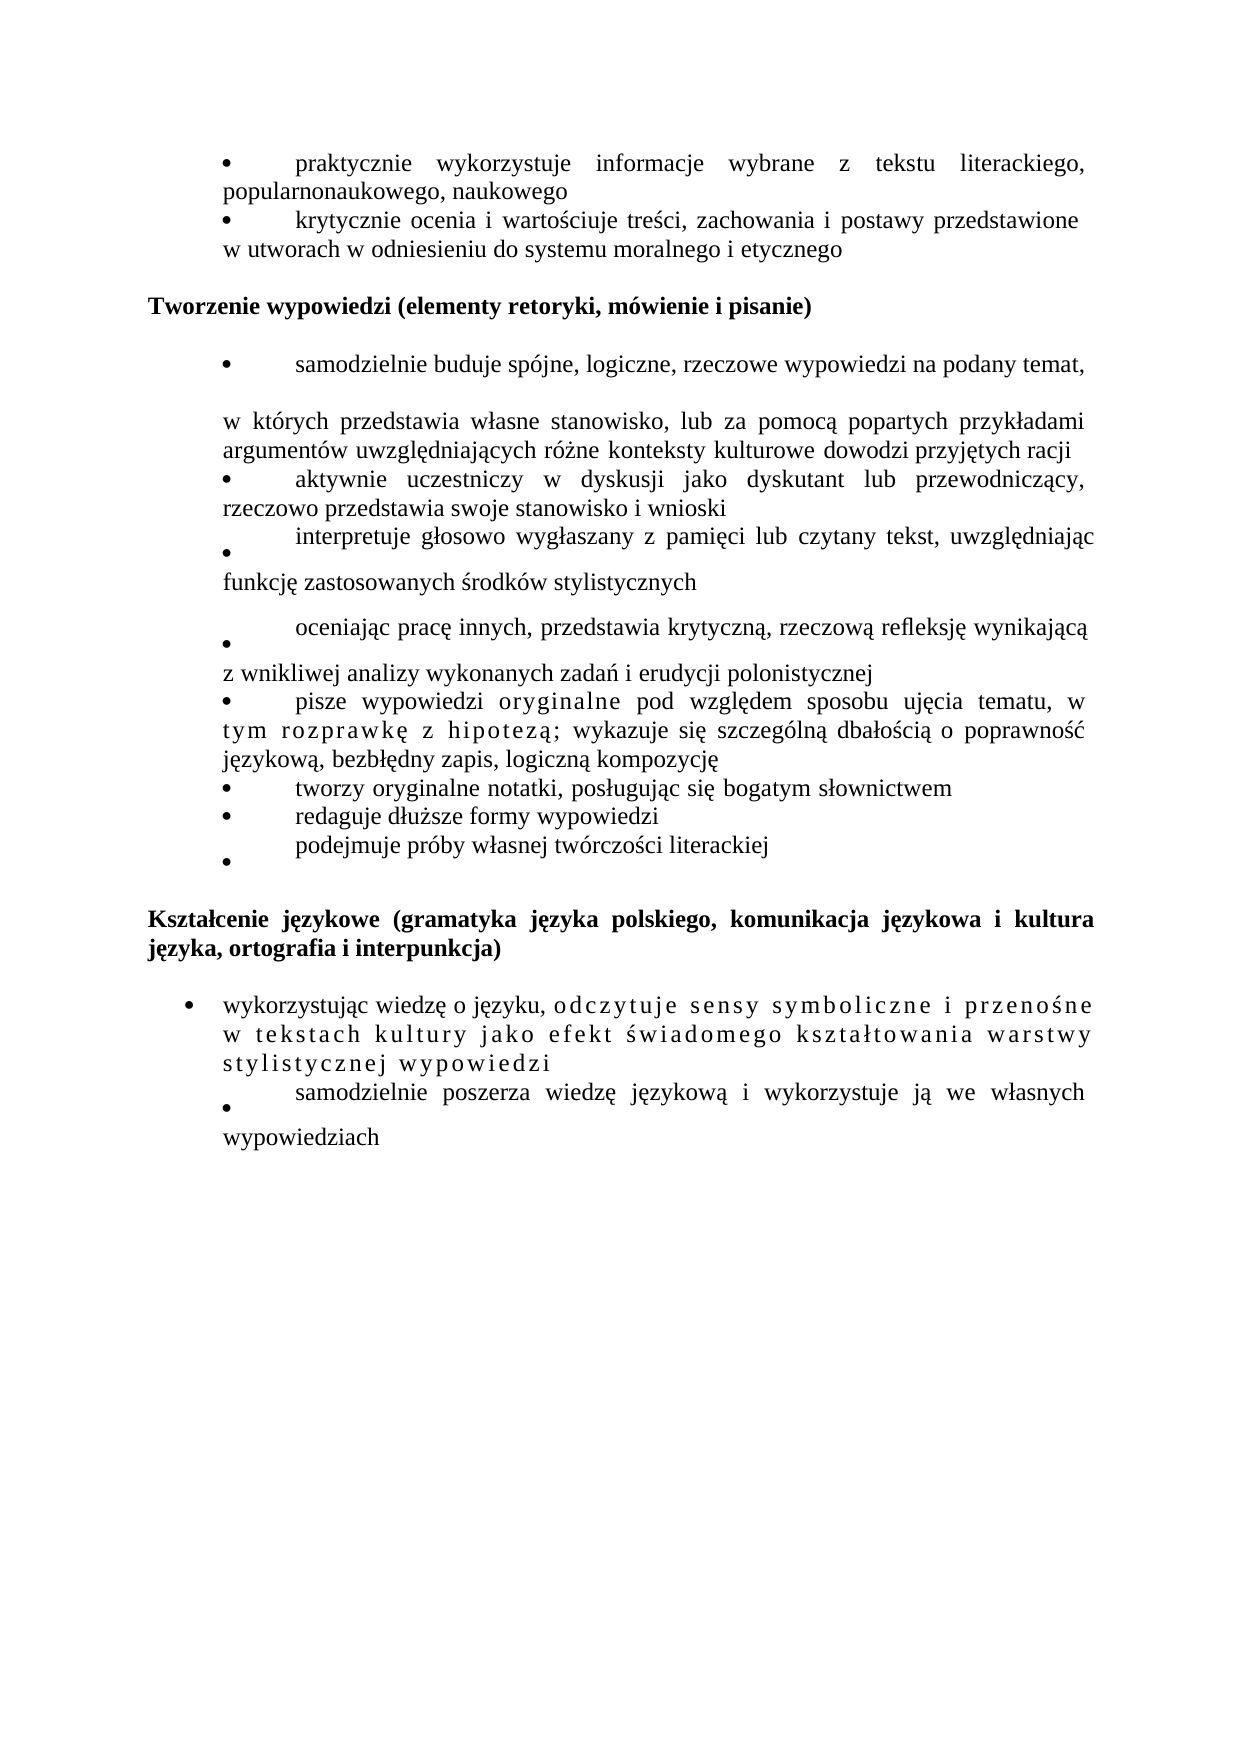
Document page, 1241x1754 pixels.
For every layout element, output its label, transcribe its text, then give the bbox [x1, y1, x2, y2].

list wykorzystując wiedzę o języku, odczytuje sensy symboliczne i przenośne w tekstach kultury jako efekt świadomego kształtowania warstwy stylistycznej wypowiedzi [185, 991, 1093, 1077]
list praktycznie wykorzystuje informacje wybrane z tekstu literackiego, popularnonaukowego, naukowego [223, 148, 1085, 205]
list oceniając pracę innych, przedstawia krytyczną, rzeczową reﬂeksję wynikającą z wnikliwej analizy wykonanych zadań i erudycji polonistycznej [223, 612, 1095, 686]
list samodzielnie poszerza wiedzę językową i wykorzystuje ją we własnych wypowiedziach [223, 1077, 1085, 1168]
list aktywnie uczestniczy w dyskusji jako dyskutant lub przewodniczący, rzeczowo przedstawia swoje stanowisko i wnioski [223, 464, 1085, 521]
list krytycznie ocenia i wartościuje treści, zachowania i postawy przedstawione w utworach w odniesieniu do systemu moralnego i etycznego [223, 205, 1085, 263]
text Tworzenie wypowiedzi (elementy retoryki, mówienie i pisanie) [148, 291, 1095, 320]
list redaguje dłuższe formy wypowiedzi [223, 801, 1085, 830]
list tworzy oryginalne notatki, posługując się bogatym słownictwem [223, 773, 1085, 801]
text Kształcenie językowe (gramatyka języka polskiego, komunikacja językowa i kultura języka, ortografia i interpunkcja) [148, 904, 1095, 962]
list pisze wypowiedzi oryginalne pod względem sposobu ujęcia tematu, w tym rozprawkę z hipotezą; wykazuje się szczególną dbałością o poprawność językową, bezbłędny zapis, logiczną kompozycję [223, 686, 1085, 773]
list podejmuje próby własnej twórczości literackiej [223, 830, 1095, 876]
list interpretuje głosowo wygłaszany z pamięci lub czytany tekst, uwzględniając funkcję zastosowanych środków stylistycznych [223, 521, 1095, 612]
list samodzielnie buduje spójne, logiczne, rzeczowe wypowiedzi na podany temat, w których przedstawia własne stanowisko, lub za pomocą popartych przykładami argumentów uwzględniających różne konteksty kulturowe dowodzi przyjętych racji [223, 349, 1085, 464]
